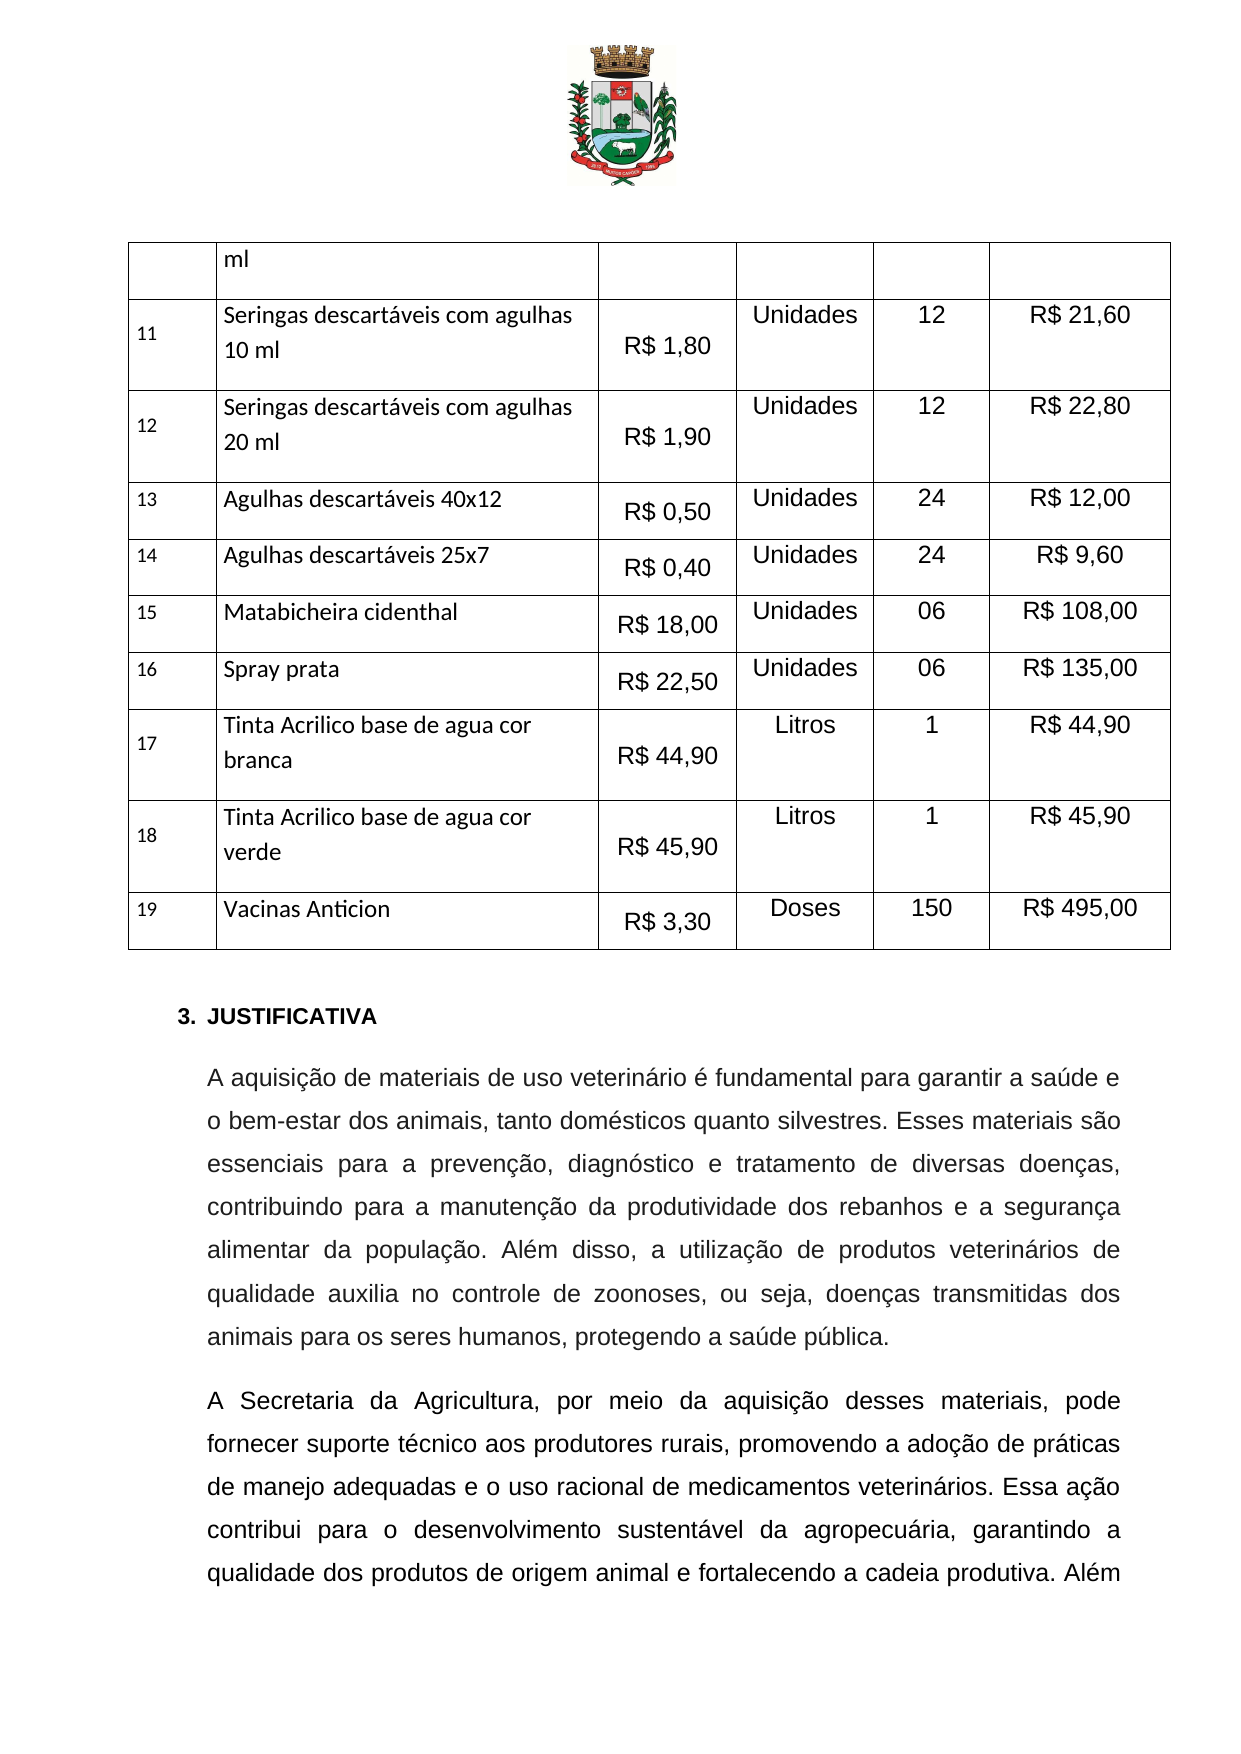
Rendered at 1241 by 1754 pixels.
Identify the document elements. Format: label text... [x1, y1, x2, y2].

table_cell 17 [129, 710, 216, 800]
table_cell Litros [737, 801, 873, 892]
table_cell 1 [874, 710, 989, 800]
table_cell [599, 243, 736, 299]
table_cell Unidades [737, 596, 873, 652]
table_cell R$ 1,90 [599, 391, 736, 482]
picture [567, 45, 677, 186]
table_cell 13 [129, 483, 216, 539]
table_cell R$ 495,00 [990, 893, 1170, 949]
list A Secretaria da Agricultura, por meio da aquisição desses materiais, pode fornecer suporte técnico aos produtores rurais, promovendo a adoção de práticas de manejo adequadas e o uso racional de medicamentos veterinários. Essa ação contribui para o desenvolvimento sustentável da agropecuária, garantindo a qualidade dos produtos de origem animal e fortalecendo a cadeia produtiva. Além [177, 1386, 1122, 1587]
table_cell Doses [737, 893, 873, 949]
table_cell 19 [129, 893, 216, 949]
table_cell R$ 45,90 [599, 801, 736, 892]
table_cell R$ 22,80 [990, 391, 1170, 482]
table_cell R$ 1,80 [599, 300, 736, 390]
table_cell 12 [874, 300, 989, 390]
table_cell Litros [737, 710, 873, 800]
table_cell R$ 0,40 [599, 540, 736, 595]
table_cell R$ 22,50 [599, 653, 736, 709]
table_cell Spray prata [217, 653, 598, 709]
table_cell 12 [874, 391, 989, 482]
table_cell Unidades [737, 391, 873, 482]
table_cell R$ 44,90 [990, 710, 1170, 800]
table_cell 06 [874, 596, 989, 652]
table_cell Unidades [737, 483, 873, 539]
table_cell 150 [874, 893, 989, 949]
table_cell R$ 9,60 [990, 540, 1170, 595]
table_cell [129, 243, 216, 299]
table_cell Seringas descartáveis com agulhas 20 ml [217, 391, 598, 482]
table_cell 06 [874, 653, 989, 709]
table_cell Unidades [737, 540, 873, 595]
list A aquisição de materiais de uso veterinário é fundamental para garantir a saúde e o bem-estar dos animais, tanto domésticos quanto silvestres. Esses materiais são essenciais para a prevenção, diagnóstico e tratamento de diversas doenças, contribuindo para a manutenção da produtividade dos rebanhos e a segurança alimentar da população. Além disso, a utilização de produtos veterinários de qualidade auxilia no controle de zoonoses, ou seja, doenças transmitidas dos animais para os seres humanos, protegendo a saúde pública. [177, 1063, 1122, 1351]
table_cell 24 [874, 540, 989, 595]
table_cell 18 [129, 801, 216, 892]
table_cell R$ 45,90 [990, 801, 1170, 892]
table_cell 1 [874, 801, 989, 892]
table_cell R$ 18,00 [599, 596, 736, 652]
table_cell 15 [129, 596, 216, 652]
table_cell Seringas descartáveis com agulhas 10 ml [217, 300, 598, 390]
table_cell Tinta Acrilico base de agua cor verde [217, 801, 598, 892]
table_cell [737, 243, 873, 299]
table_cell R$ 135,00 [990, 653, 1170, 709]
table_cell 14 [129, 540, 216, 595]
table_cell Unidades [737, 300, 873, 390]
table_cell ml [217, 243, 598, 299]
table_cell R$ 108,00 [990, 596, 1170, 652]
table_cell 11 [129, 300, 216, 390]
table_cell 16 [129, 653, 216, 709]
table_cell [874, 243, 989, 299]
table_cell Agulhas descartáveis 40x12 [217, 483, 598, 539]
table_cell Agulhas descartáveis 25x7 [217, 540, 598, 595]
table_cell Vacinas Anticion [217, 893, 598, 949]
table_cell R$ 0,50 [599, 483, 736, 539]
table_cell 12 [129, 391, 216, 482]
table_cell R$ 44,90 [599, 710, 736, 800]
table_cell 24 [874, 483, 989, 539]
table_cell R$ 12,00 [990, 483, 1170, 539]
table_cell R$ 21,60 [990, 300, 1170, 390]
table_cell Unidades [737, 653, 873, 709]
table_cell Tinta Acrilico base de agua cor branca [217, 710, 598, 800]
table_cell Matabicheira cidenthal [217, 596, 598, 652]
list JUSTIFICATIVA [177, 1003, 1122, 1029]
table_cell R$ 3,30 [599, 893, 736, 949]
table_cell [990, 243, 1170, 299]
